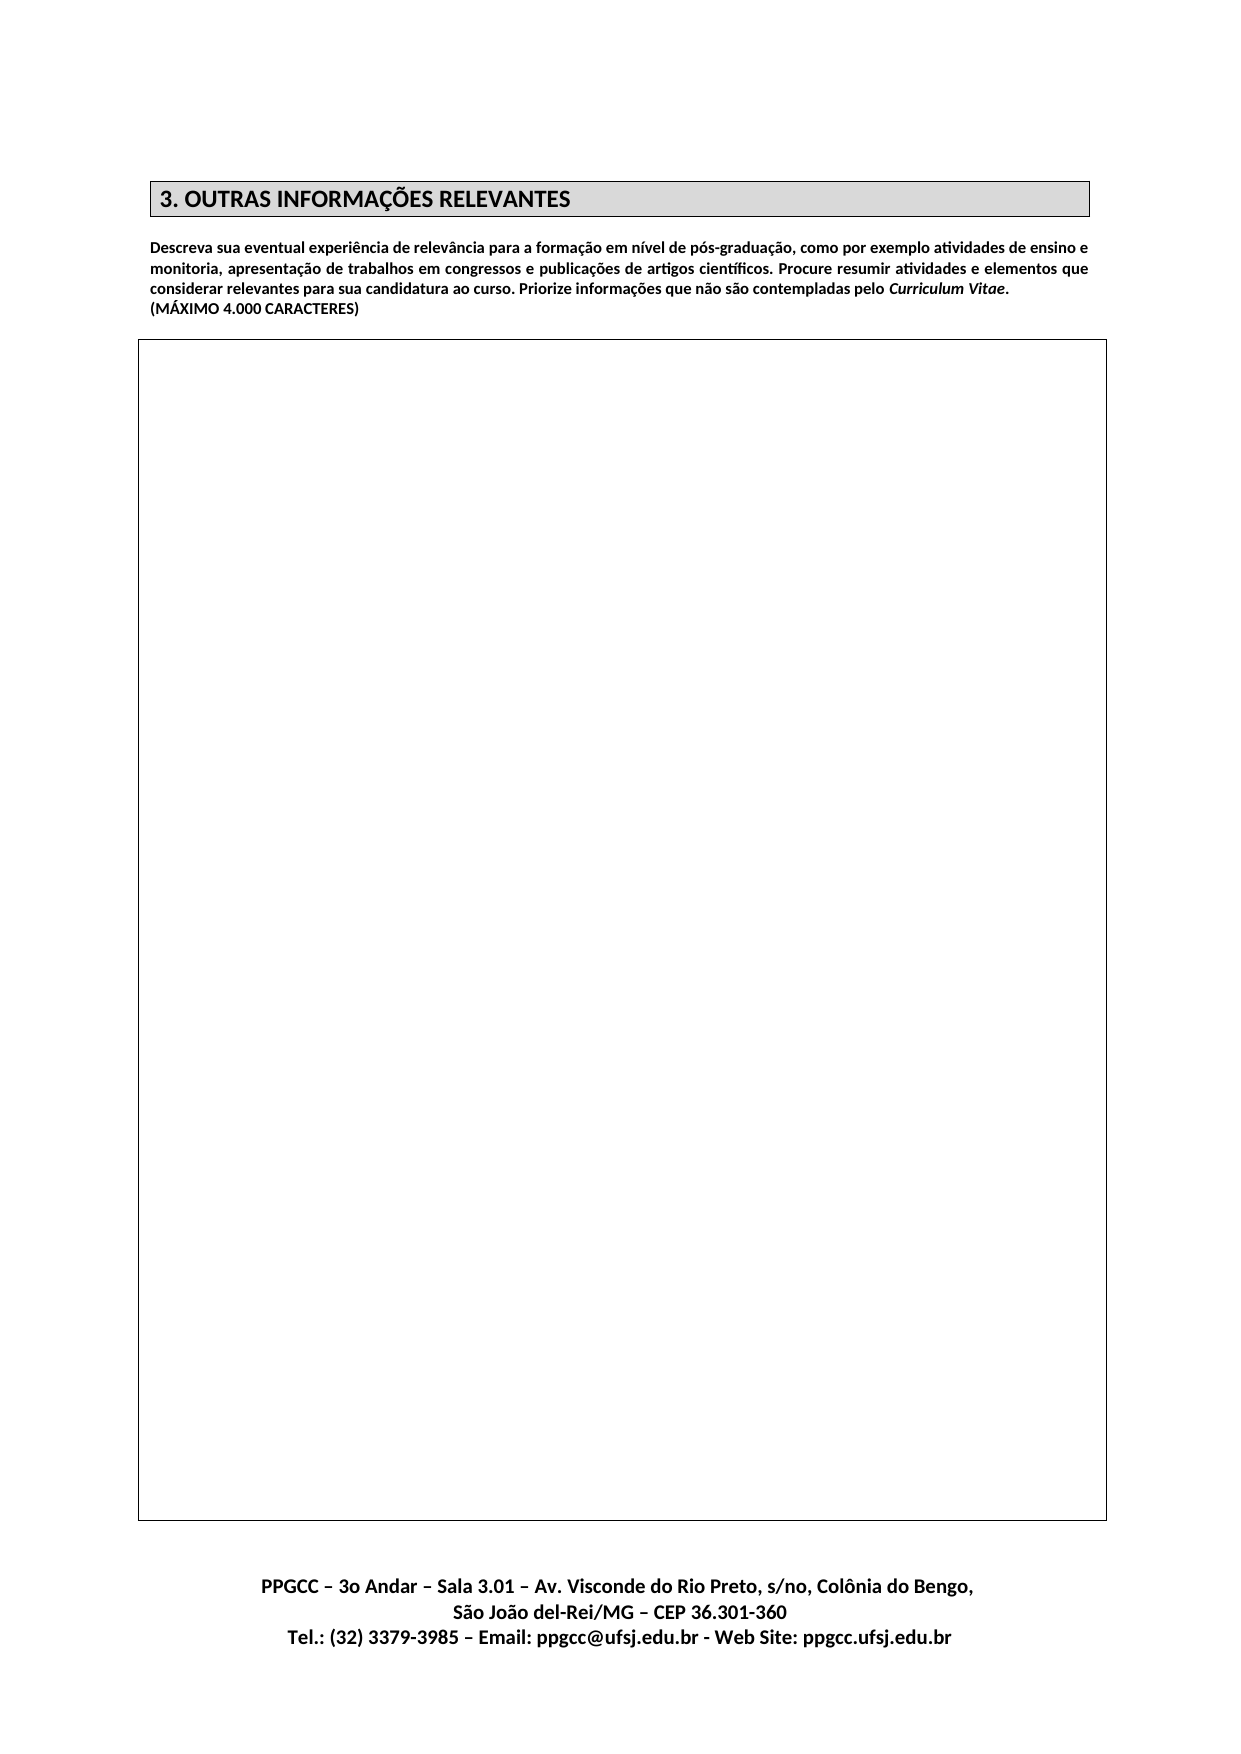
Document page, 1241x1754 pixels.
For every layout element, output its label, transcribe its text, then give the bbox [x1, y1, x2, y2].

text 3. OUTRAS INFORMAÇÕES RELEVANTES [151, 182, 1089, 216]
text Descreva sua eventual experiência de relevância para a formação em nível de pós-graduação, como por exemplo atividades de ensino e monitoria, apresentação de trabalhos em congressos e publicações de artigos científicos. Procure resumir atividades e elementos que considerar relevantes para sua candidatura ao curso. Priorize informações que não são contempladas pelo Curriculum Vitae. [150, 238, 1090, 298]
text (MÁXIMO 4.000 CARACTERES) [150, 298, 1090, 319]
table_header [139, 340, 1106, 1520]
